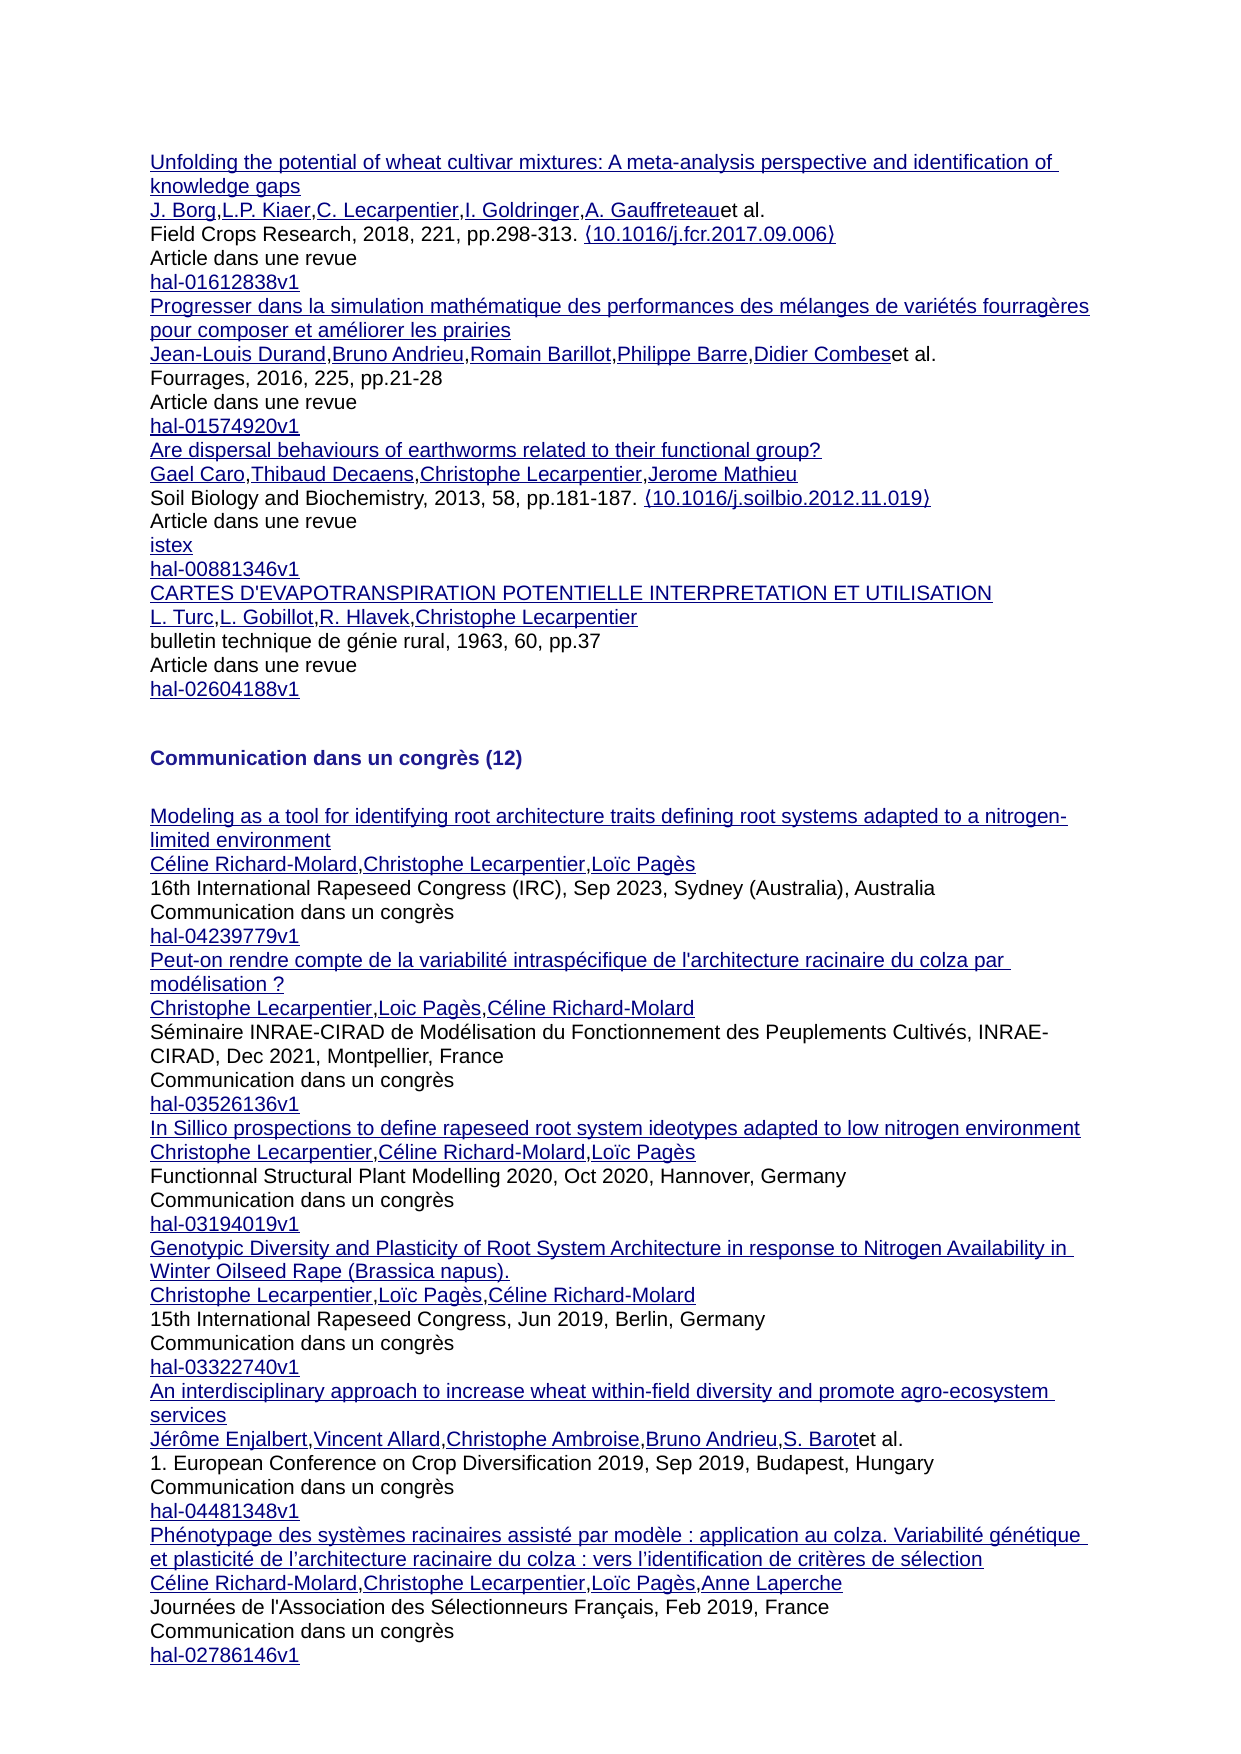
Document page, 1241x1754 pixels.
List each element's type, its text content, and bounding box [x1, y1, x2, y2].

table_cell Phénotypage des systèmes racinaires assisté par modèle : application au colza. Variabilité génétique et plasticité de l’architecture racinaire du colza : vers l’identification de critères de sélection Céline Richard-Molard,Christophe Lecarpentier,Loïc Pagès,Anne Laperche Journées de l'Association des Sélectionneurs Français, Feb 2019, France Communication dans un congrès hal-02786146v1 [150, 1523, 1090, 1667]
table_cell CARTES D'EVAPOTRANSPIRATION POTENTIELLE INTERPRETATION ET UTILISATION L. Turc,L. Gobillot,R. Hlavek,Christophe Lecarpentier bulletin technique de génie rural, 1963, 60, pp.37 Article dans une revue hal-02604188v1 [150, 581, 1090, 701]
table_cell In Sillico prospections to define rapeseed root system ideotypes adapted to low nitrogen environment Christophe Lecarpentier,Céline Richard-Molard,Loïc Pagès Functionnal Structural Plant Modelling 2020, Oct 2020, Hannover, Germany Communication dans un congrès hal-03194019v1 [150, 1116, 1090, 1235]
subtitle Communication dans un congrès (12) [150, 746, 1090, 770]
table_cell Progresser dans la simulation mathématique des performances des mélanges de variétés fourragères [150, 294, 1090, 315]
table_cell Unfolding the potential of wheat cultivar mixtures: A meta-analysis perspective and identification of knowledge gaps J. Borg,L.P. Kiaer,C. Lecarpentier,I. Goldringer,A. Gauffreteauet al. Field Crops Research, 2018, 221, pp.298-313. ⟨10.1016/j.fcr.2017.09.006⟩ Article dans une revue hal-01612838v1 [150, 150, 1090, 294]
table_cell An interdisciplinary approach to increase wheat within-field diversity and promote agro-ecosystem services Jérôme Enjalbert,Vincent Allard,Christophe Ambroise,Bruno Andrieu,S. Barotet al. 1. European Conference on Crop Diversification 2019, Sep 2019, Budapest, Hungary Communication dans un congrès hal-04481348v1 [150, 1379, 1090, 1523]
table_cell Genotypic Diversity and Plasticity of Root System Architecture in response to Nitrogen Availability in Winter Oilseed Rape (Brassica napus). Christophe Lecarpentier,Loïc Pagès,Céline Richard-Molard 15th International Rapeseed Congress, Jun 2019, Berlin, Germany Communication dans un congrès hal-03322740v1 [150, 1235, 1090, 1379]
table_cell Are dispersal behaviours of earthworms related to their functional group? Gael Caro,Thibaud Decaens,Christophe Lecarpentier,Jerome Mathieu Soil Biology and Biochemistry, 2013, 58, pp.181-187. ⟨10.1016/j.soilbio.2012.11.019⟩ Article dans une revue istex hal-00881346v1 [150, 438, 1090, 581]
table_cell pour composer et améliorer les prairies Jean-Louis Durand,Bruno Andrieu,Romain Barillot,Philippe Barre,Didier Combeset al. Fourrages, 2016, 225, pp.21-28 Article dans une revue hal-01574920v1 [150, 316, 1090, 437]
table_cell Peut-on rendre compte de la variabilité intraspécifique de l'architecture racinaire du colza par modélisation ? Christophe Lecarpentier,Loic Pagès,Céline Richard-Molard Séminaire INRAE-CIRAD de Modélisation du Fonctionnement des Peuplements Cultivés, INRAE-CIRAD, Dec 2021, Montpellier, France Communication dans un congrès hal-03526136v1 [150, 948, 1090, 1116]
table_header Modeling as a tool for identifying root architecture traits defining root systems adapted to a nitrogen-limited environment Céline Richard-Molard,Christophe Lecarpentier,Loïc Pagès 16th International Rapeseed Congress (IRC), Sep 2023, Sydney (Australia), Australia Communication dans un congrès hal-04239779v1 [150, 804, 1090, 948]
